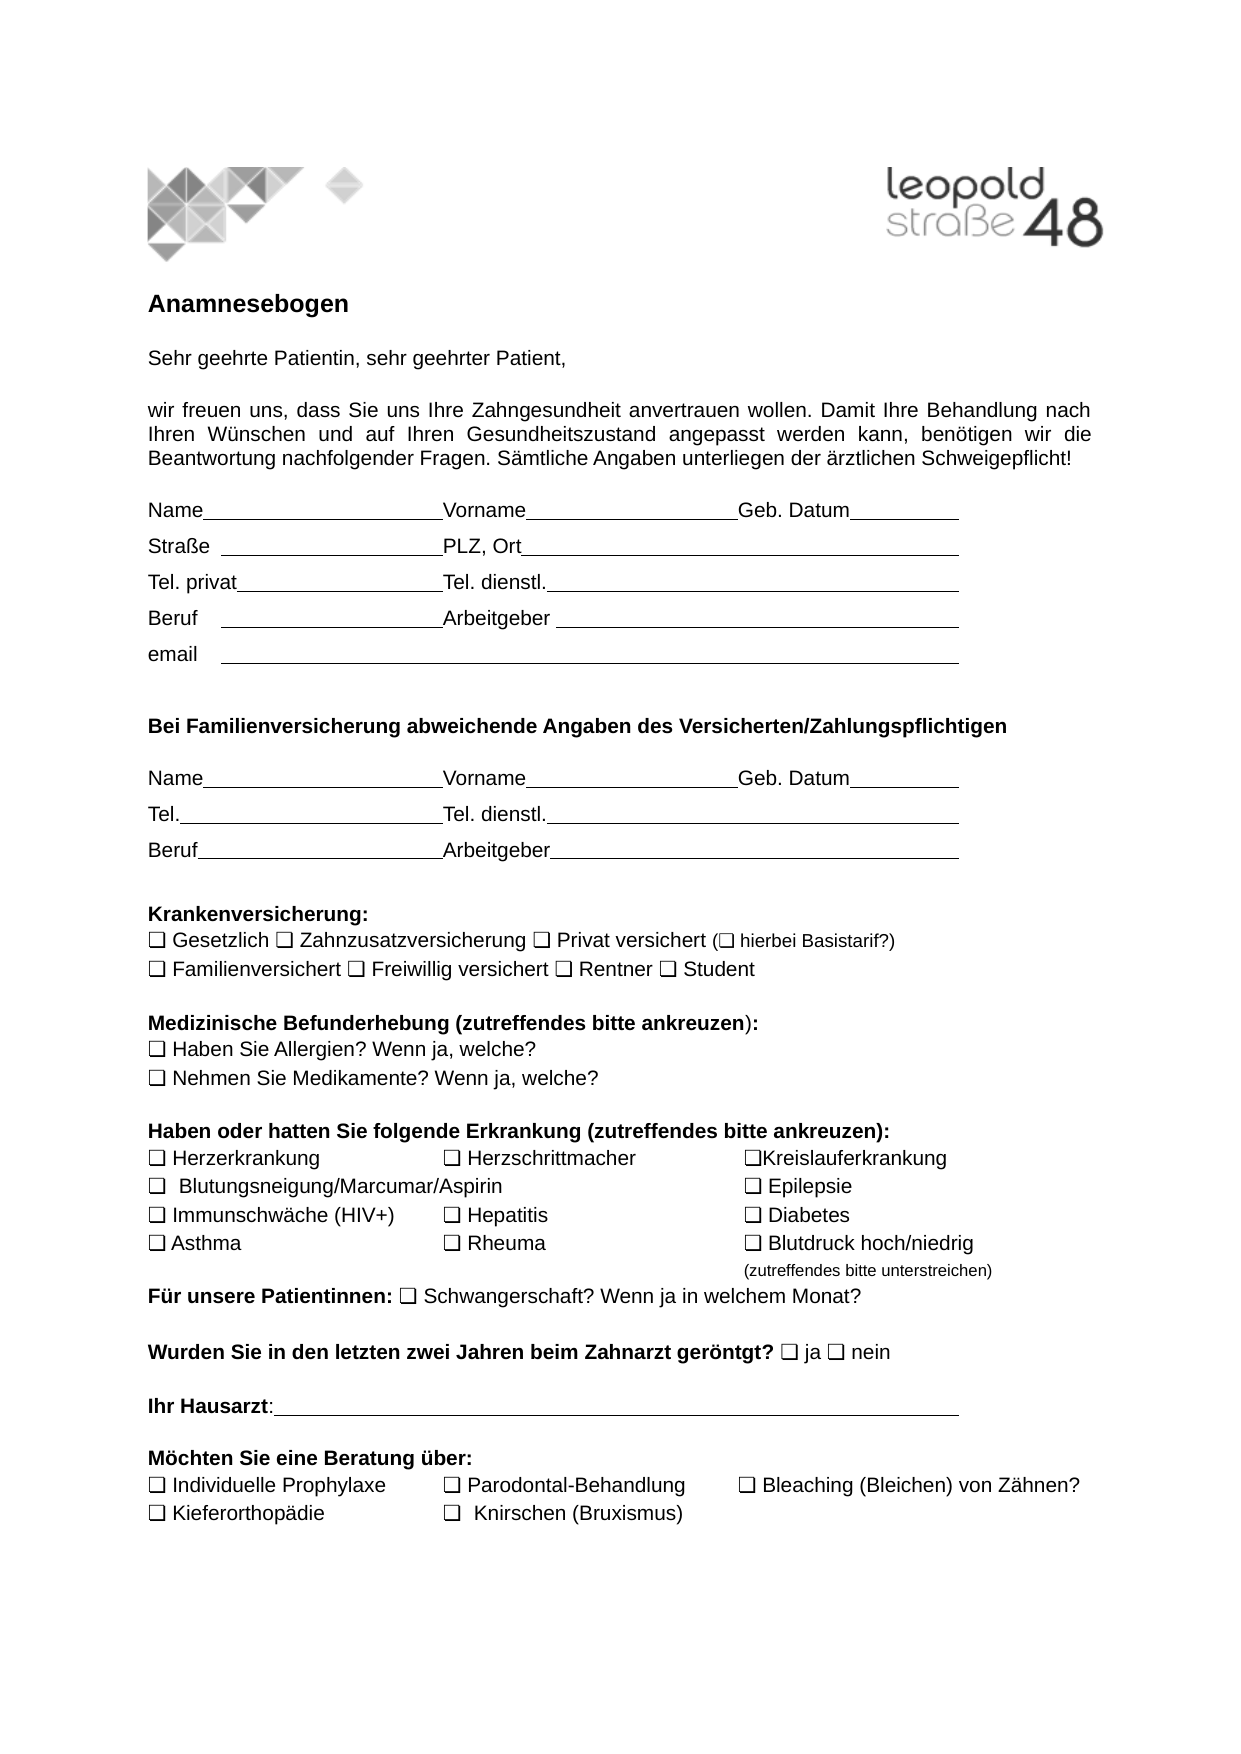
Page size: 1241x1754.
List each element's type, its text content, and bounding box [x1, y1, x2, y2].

text Beruf Arbeitgeber [148, 837, 1093, 861]
text Anamnesebogen [148, 289, 1122, 318]
text wir freuen uns, dass Sie uns Ihre Zahngesundheit anvertrauen wollen. Damit Ihre Behandlung nach Ihren Wünschen und auf Ihren Gesundheitszustand angepasst werden kann, benötigen wir die Beantwortung nachfolgender Fragen. Sämtliche Angaben unterliegen der ärztlichen Schweigepflicht! [148, 398, 1093, 470]
text Sehr geehrte Patientin, sehr geehrter Patient, [148, 346, 1122, 370]
text ❏ Haben Sie Allergien? Wenn ja, welche? [148, 1034, 1093, 1063]
text (zutreffendes bitte unterstreichen) [148, 1257, 1093, 1281]
text ❏ Gesetzlich ❏ Zahnzusatzversicherung ❏ Privat versichert (❏ hierbei Basistarif?) [148, 925, 1093, 954]
text Tel. Tel. dienstl. [148, 802, 1093, 826]
text Medizinische Befunderhebung (zutreffendes bitte ankreuzen): [148, 1010, 1093, 1034]
text Krankenversicherung: [148, 901, 1093, 925]
text Tel. privat Tel. dienstl. [148, 570, 1093, 594]
text ❏ Individuelle Prophylaxe ❏ Parodontal-Behandlung ❏ Bleaching (Bleichen) von Zähnen? [148, 1470, 1093, 1498]
text Name Vorname Geb. Datum [148, 498, 1093, 522]
text email [148, 642, 1093, 702]
text ❏ Kieferorthopädie ❏ Knirschen (Bruxismus) [148, 1498, 1093, 1527]
text ❏ Immunschwäche (HIV+) ❏ Hepatitis ❏ Diabetes [148, 1200, 1093, 1228]
text Ihr Hausarzt: [148, 1394, 1093, 1418]
text ❏ Asthma ❏ Rheuma ❏ Blutdruck hoch/niedrig [148, 1228, 1093, 1257]
text ❏ Nehmen Sie Medikamente? Wenn ja, welche? [148, 1063, 1093, 1091]
text Straße PLZ, Ort [148, 534, 1093, 558]
text Bei Familienversicherung abweichende Angaben des Versicherten/Zahlungspflichtigen [148, 714, 1093, 738]
text Möchten Sie eine Beratung über: [148, 1446, 1093, 1470]
text ❏ Familienversichert ❏ Freiwillig versichert ❏ Rentner ❏ Student [148, 954, 1093, 982]
text Haben oder hatten Sie folgende Erkrankung (zutreffendes bitte ankreuzen): [148, 1119, 1093, 1143]
text Für unsere Patientinnen: ❏ Schwangerschaft? Wenn ja in welchem Monat? [148, 1281, 1093, 1309]
text Wurden Sie in den letzten zwei Jahren beim Zahnarzt geröntgt? ❏ ja ❏ nein [148, 1337, 1093, 1366]
text ❏ Herzerkrankung ❏ Herzschrittmacher ❏Kreislauferkrankung [148, 1143, 1093, 1172]
text ❏ Blutungsneigung/Marcumar/Aspirin ❏ Epilepsie [148, 1172, 1093, 1200]
text Beruf Arbeitgeber [148, 606, 1093, 630]
text Name Vorname Geb. Datum [148, 766, 1093, 789]
